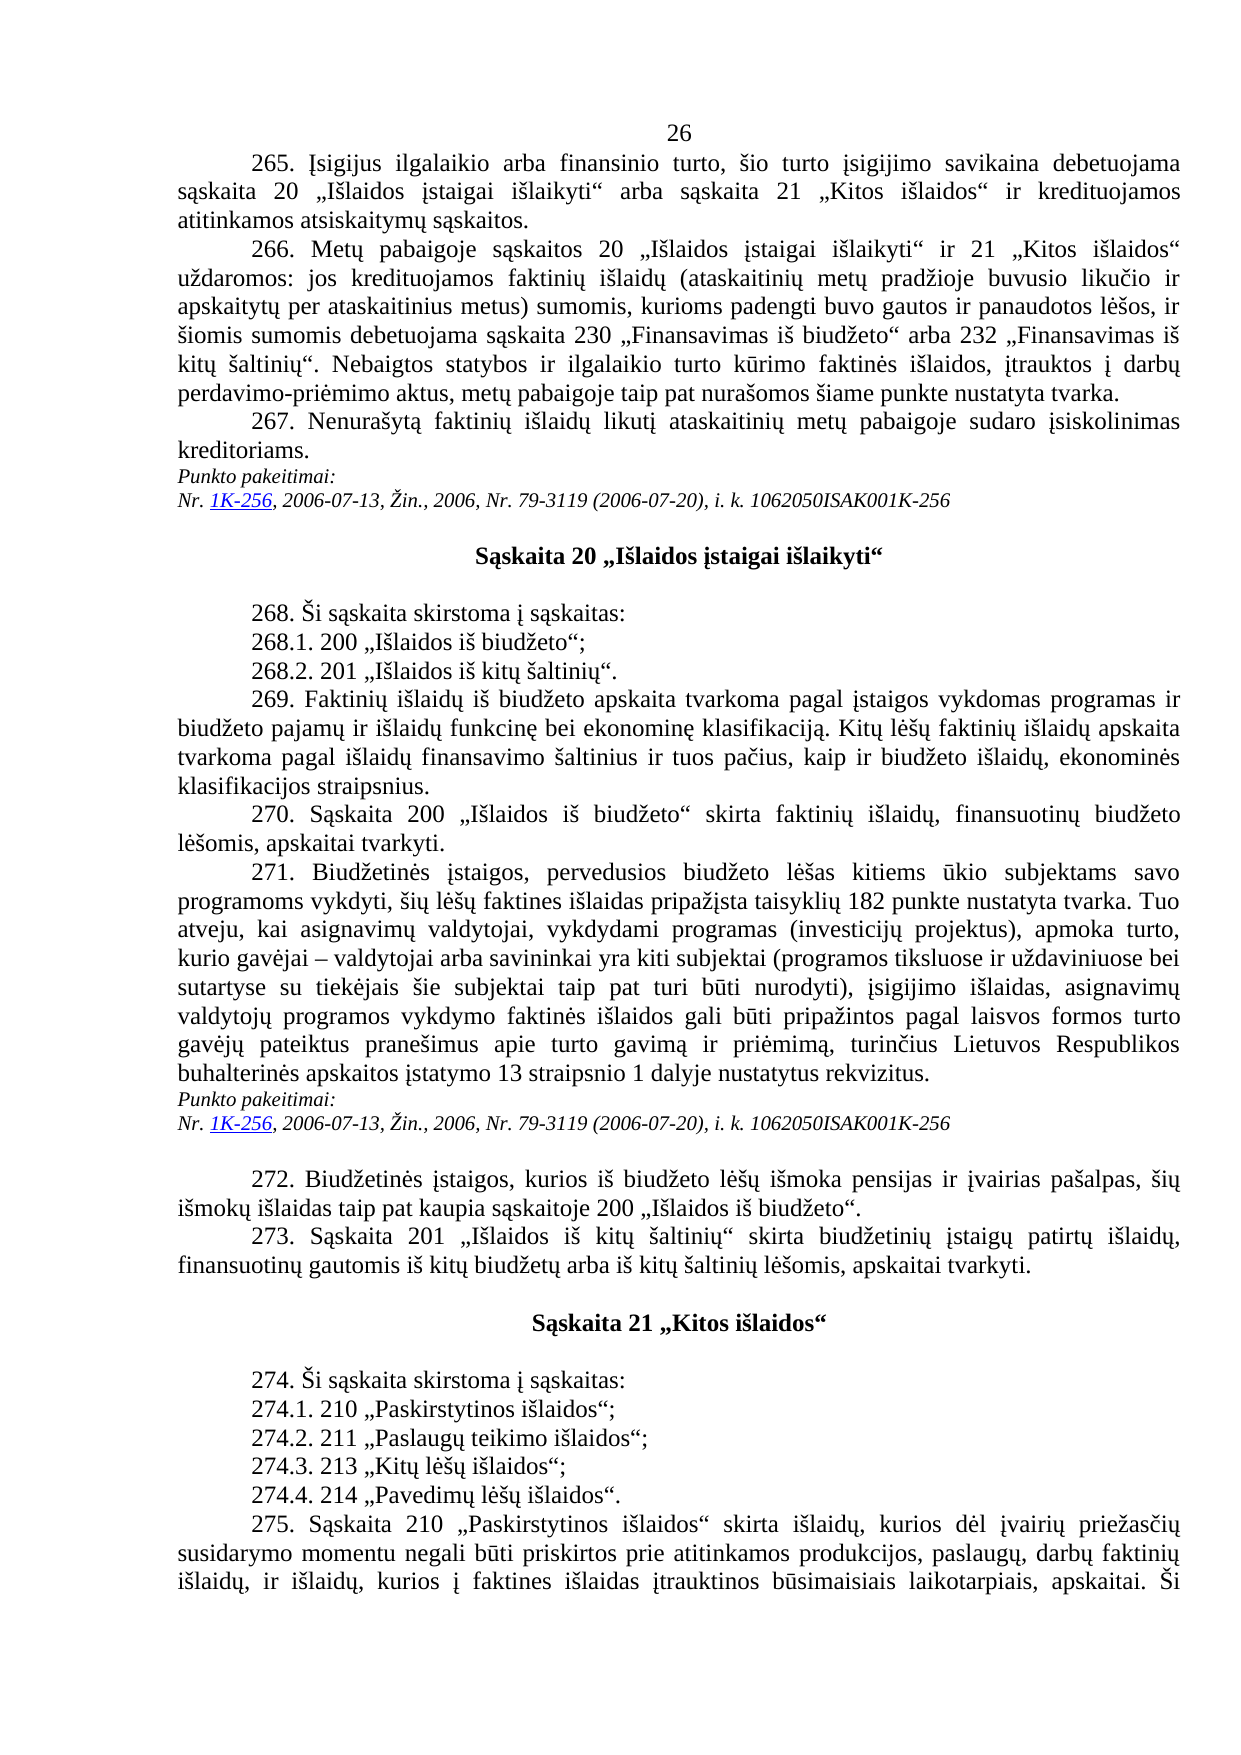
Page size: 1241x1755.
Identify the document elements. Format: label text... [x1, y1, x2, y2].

text 268. Ši sąskaita skirstoma į sąskaitas: [177, 598, 1181, 627]
text 274. Ši sąskaita skirstoma į sąskaitas: [177, 1365, 1181, 1394]
text Punkto pakeitimai: [177, 1087, 1181, 1111]
text 272. Biudžetinės įstaigos, kurios iš biudžeto lėšų išmoka pensijas ir įvairias pašalpas, šių išmokų išlaidas taip pat kaupia sąskaitoje 200 „Išlaidos iš biudžeto“. [177, 1164, 1181, 1221]
text 266. Metų pabaigoje sąskaitos 20 „Išlaidos įstaigai išlaikyti“ ir 21 „Kitos išlaidos“ uždaromos: jos kredituojamos faktinių išlaidų (ataskaitinių metų pradžioje buvusio likučio ir apskaitytų per ataskaitinius metus) sumomis, kurioms padengti buvo gautos ir panaudotos lėšos, ir šiomis sumomis debetuojama sąskaita 230 „Finansavimas iš biudžeto“ arba 232 „Finansavimas iš kitų šaltinių“. Nebaigtos statybos ir ilgalaikio turto kūrimo faktinės išlaidos, įtrauktos į darbų perdavimo-priėmimo aktus, metų pabaigoje taip pat nurašomos šiame punkte nustatyta tvarka. [177, 234, 1181, 406]
text 268.2. 201 „Išlaidos iš kitų šaltinių“. [177, 656, 1181, 684]
text 267. Nenurašytą faktinių išlaidų likutį ataskaitinių metų pabaigoje sudaro įsiskolinimas kreditoriams. [177, 406, 1181, 464]
text Sąskaita 20 „Išlaidos įstaigai išlaikyti“ [177, 541, 1181, 569]
text 268.1. 200 „Išlaidos iš biudžeto“; [177, 627, 1181, 656]
text Sąskaita 21 „Kitos išlaidos“ [177, 1308, 1181, 1336]
text 275. Sąskaita 210 „Paskirstytinos išlaidos“ skirta išlaidų, kurios dėl įvairių priežasčių susidarymo momentu negali būti priskirtos prie atitinkamos produkcijos, paslaugų, darbų faktinių išlaidų, ir išlaidų, kurios į faktines išlaidas įtrauktinos būsimaisiais laikotarpiais, apskaitai. Ši [177, 1509, 1181, 1595]
text 270. Sąskaita 200 „Išlaidos iš biudžeto“ skirta faktinių išlaidų, finansuotinų biudžeto lėšomis, apskaitai tvarkyti. [177, 799, 1181, 857]
text 274.3. 213 „Kitų lėšų išlaidos“; [177, 1451, 1181, 1480]
text 274.2. 211 „Paslaugų teikimo išlaidos“; [177, 1423, 1181, 1451]
text 269. Faktinių išlaidų iš biudžeto apskaita tvarkoma pagal įstaigos vykdomas programas ir biudžeto pajamų ir išlaidų funkcinę bei ekonominę klasifikaciją. Kitų lėšų faktinių išlaidų apskaita tvarkoma pagal išlaidų finansavimo šaltinius ir tuos pačius, kaip ir biudžeto išlaidų, ekonominės klasifikacijos straipsnius. [177, 684, 1181, 799]
text 273. Sąskaita 201 „Išlaidos iš kitų šaltinių“ skirta biudžetinių įstaigų patirtų išlaidų, finansuotinų gautomis iš kitų biudžetų arba iš kitų šaltinių lėšomis, apskaitai tvarkyti. [177, 1221, 1181, 1279]
text 265. Įsigijus ilgalaikio arba finansinio turto, šio turto įsigijimo savikaina debetuojama sąskaita 20 „Išlaidos įstaigai išlaikyti“ arba sąskaita 21 „Kitos išlaidos“ ir kredituojamos atitinkamos atsiskaitymų sąskaitos. [177, 148, 1181, 234]
text 274.4. 214 „Pavedimų lėšų išlaidos“. [177, 1480, 1181, 1509]
text Nr. 1K-256, 2006-07-13, Žin., 2006, Nr. 79-3119 (2006-07-20), i. k. 1062050ISAK001K-256 [177, 1111, 1181, 1135]
text 274.1. 210 „Paskirstytinos išlaidos“; [177, 1394, 1181, 1423]
text 271. Biudžetinės įstaigos, pervedusios biudžeto lėšas kitiems ūkio subjektams savo programoms vykdyti, šių lėšų faktines išlaidas pripažįsta taisyklių 182 punkte nustatyta tvarka. Tuo atveju, kai asignavimų valdytojai, vykdydami programas (investicijų projektus), apmoka turto, kurio gavėjai – valdytojai arba savininkai yra kiti subjektai (programos tiksluose ir uždaviniuose bei sutartyse su tiekėjais šie subjektai taip pat turi būti nurodyti), įsigijimo išlaidas, asignavimų valdytojų programos vykdymo faktinės išlaidos gali būti pripažintos pagal laisvos formos turto gavėjų pateiktus pranešimus apie turto gavimą ir priėmimą, turinčius Lietuvos Respublikos buhalterinės apskaitos įstatymo 13 straipsnio 1 dalyje nustatytus rekvizitus. [177, 857, 1181, 1087]
text Nr. 1K-256, 2006-07-13, Žin., 2006, Nr. 79-3119 (2006-07-20), i. k. 1062050ISAK001K-256 [177, 488, 1181, 512]
text Punkto pakeitimai: [177, 464, 1181, 488]
